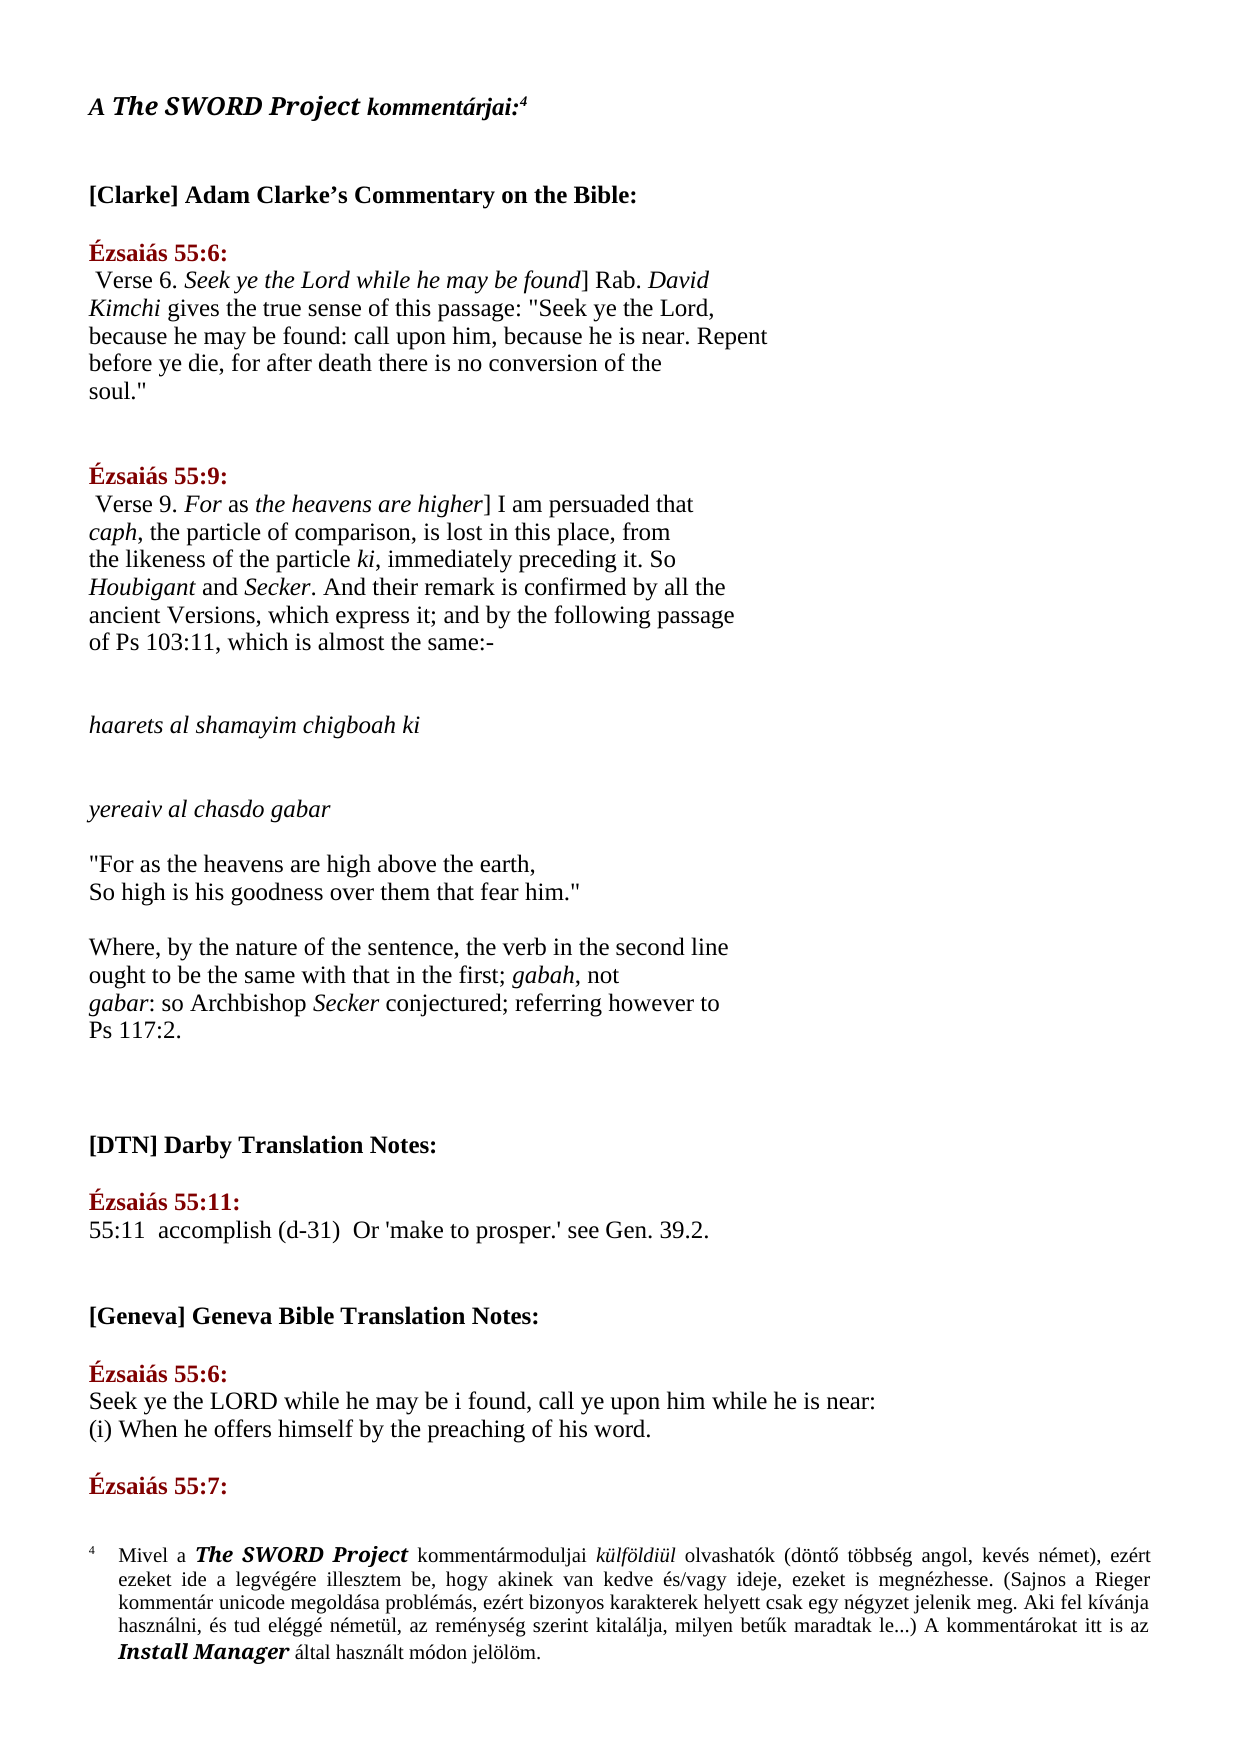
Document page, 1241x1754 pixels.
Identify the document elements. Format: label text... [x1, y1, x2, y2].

text [Clarke] Adam Clarke’s Commentary on the Bible: [88, 182, 1152, 209]
text Mivel a The SWORD Project kommentármoduljai külföldiül olvashatók (döntő többség angol, kevés német), ezért ezeket ide a legvégére illesztem be, hogy akinek van kedve és/vagy ideje, ezeket is megnézhesse. (Sajnos a Rieger kommentár unicode megoldása problémás, ezért bizonyos karakterek helyett csak egy négyzet jelenik meg. Aki fel kívánja használni, és tud eléggé németül, az reménység szerint kitalálja, milyen betűk maradtak le...) A kommentárokat itt is az Install Manager által használt módon jelölöm. [88, 1540, 1152, 1665]
text 55:11 accomplish (d-31) Or 'make to prosper.' see Gen. 39.2. [88, 1216, 1152, 1243]
text A The SWORD Project kommentárjai: [88, 88, 1152, 122]
text Verse 6. Seek ye the Lord while he may be found] Rab. David Kimchi gives the true sense of this passage: "Seek ye the Lord, because he may be found: call upon him, because he is near. Repent before ye die, for after death there is no conversion of the soul." [88, 266, 1152, 433]
text [DTN] Darby Translation Notes: [88, 1131, 1152, 1158]
text Seek ye the LORD while he may be i found, call ye upon him while he is near: (i) When he offers himself by the preaching of his word. [88, 1387, 1152, 1443]
text Ézsaiás 55:7: [88, 1472, 1152, 1500]
text Ézsaiás 55:11: [88, 1188, 1152, 1216]
text Ézsaiás 55:9: [88, 462, 1152, 490]
text Verse 9. For as the heavens are higher] I am persuaded that caph, the particle of comparison, is lost in this place, from the likeness of the particle ki, immediately preceding it. So Houbigant and Secker. And their remark is confirmed by all the ancient Versions, which express it; and by the following passage of Ps 103:11, which is almost the same:- haarets al shamayim chigboah ki yereaiv al chasdo gabar "For as the heavens are high above the earth, So high is his goodness over them that fear him." Where, by the nature of the sentence, the verb in the second line ought to be the same with that in the first; gabah, not gabar: so Archbishop Secker conjectured; referring however to Ps 117:2. [88, 490, 1152, 1072]
text [Geneva] Geneva Bible Translation Notes: [88, 1302, 1152, 1330]
text Ézsaiás 55:6: [88, 239, 1152, 266]
text Ézsaiás 55:6: [88, 1360, 1152, 1387]
